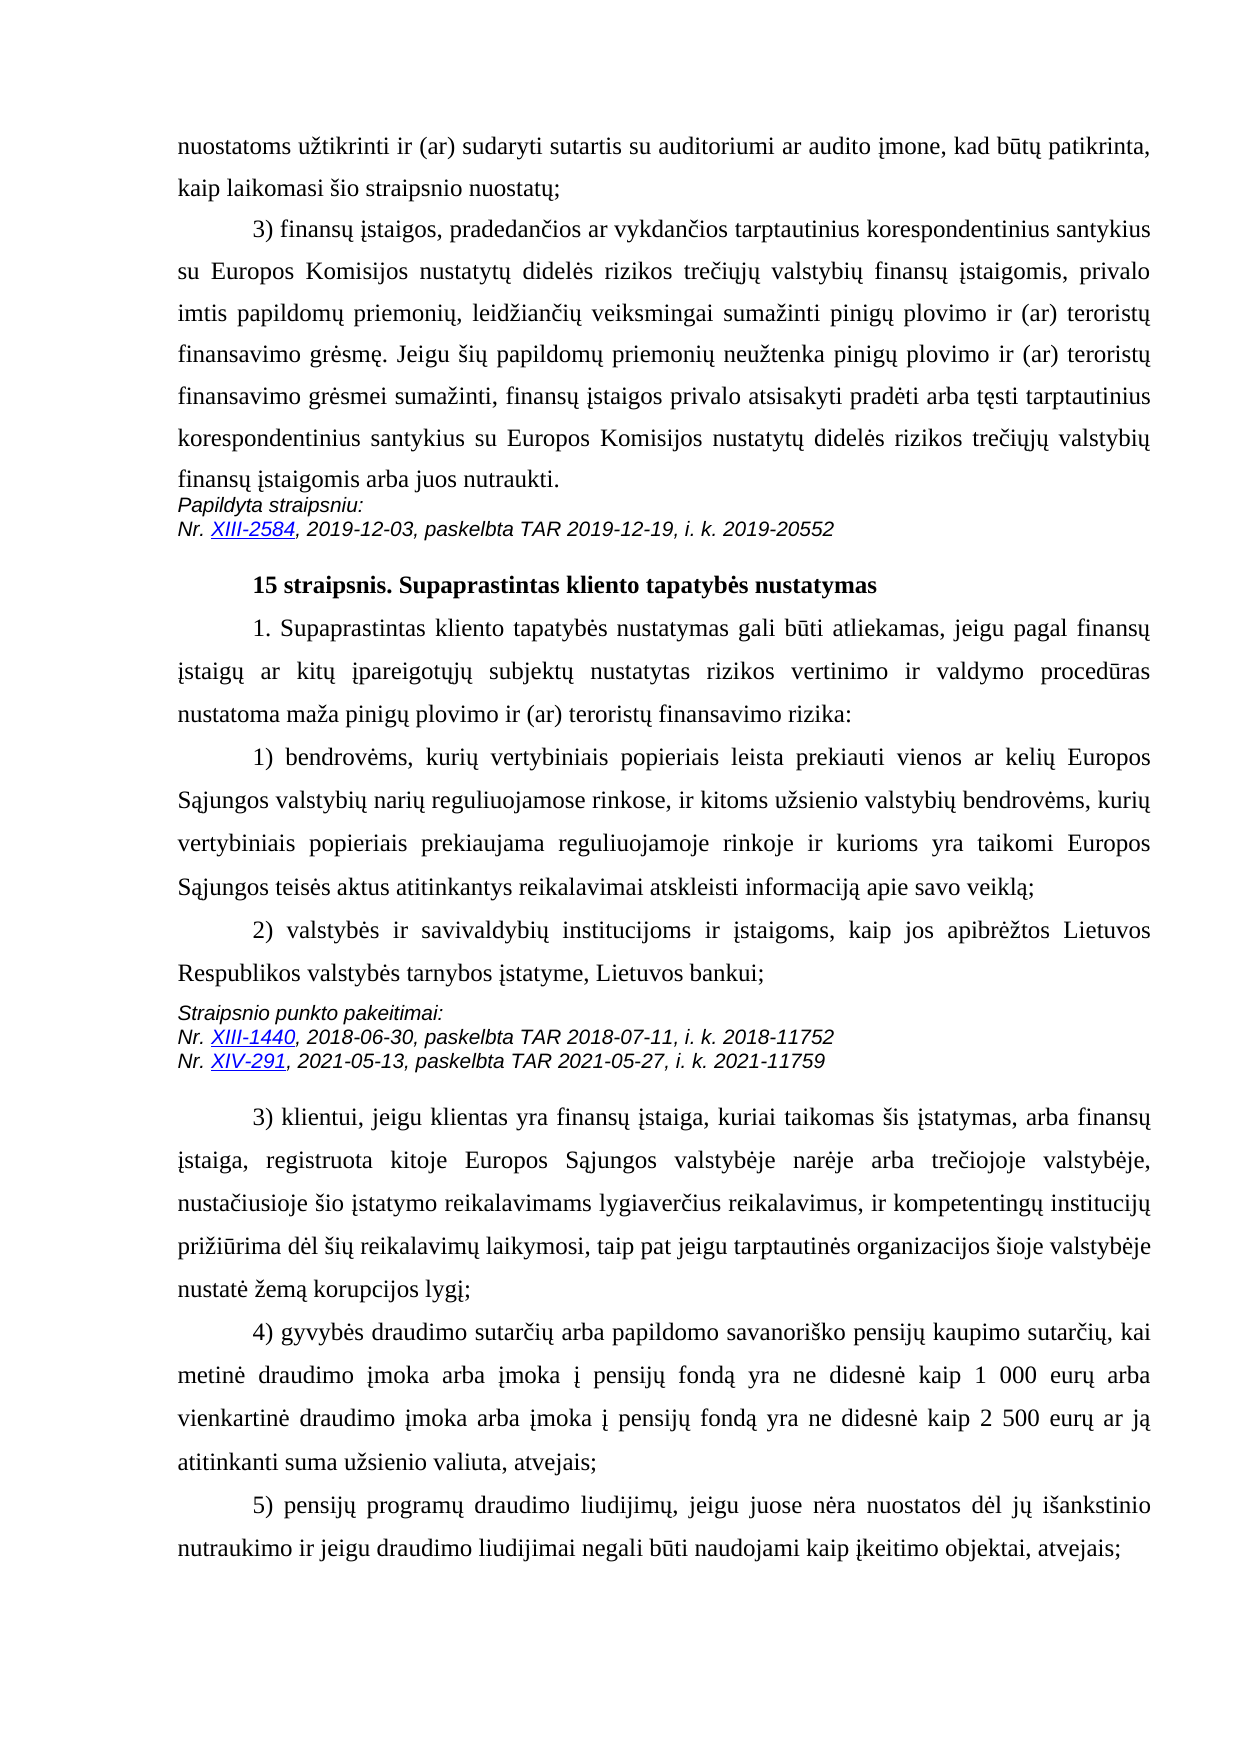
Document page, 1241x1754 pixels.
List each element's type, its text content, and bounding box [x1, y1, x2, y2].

text 5) pensijų programų draudimo liudijimų, jeigu juose nėra nuostatos dėl jų išankstinio nutraukimo ir jeigu draudimo liudijimai negali būti naudojami kaip įkeitimo objektai, atvejais; [177, 1490, 1152, 1562]
text Papildyta straipsniu: [177, 493, 1152, 517]
text Nr. XIV-291, 2021-05-13, paskelbta TAR 2021-05-27, i. k. 2021-11759 [177, 1049, 1152, 1073]
text 1) bendrovėms, kurių vertybiniais popieriais leista prekiauti vienos ar kelių Europos Sąjungos valstybių narių reguliuojamose rinkose, ir kitoms užsienio valstybių bendrovėms, kurių vertybiniais popieriais prekiaujama reguliuojamoje rinkoje ir kurioms yra taikomi Europos Sąjungos teisės aktus atitinkantys reikalavimai atskleisti informaciją apie savo veiklą; [177, 742, 1152, 900]
text 3) finansų įstaigos, pradedančios ar vykdančios tarptautinius korespondentinius santykius su Europos Komisijos nustatytų didelės rizikos trečiųjų valstybių finansų įstaigomis, privalo imtis papildomų priemonių, leidžiančių veiksmingai sumažinti pinigų plovimo ir (ar) teroristų finansavimo grėsmę. Jeigu šių papildomų priemonių neužtenka pinigų plovimo ir (ar) teroristų finansavimo grėsmei sumažinti, finansų įstaigos privalo atsisakyti pradėti arba tęsti tarptautinius korespondentinius santykius su Europos Komisijos nustatytų didelės rizikos trečiųjų valstybių finansų įstaigomis arba juos nutraukti. [177, 201, 1152, 493]
text 4) gyvybės draudimo sutarčių arba papildomo savanoriško pensijų kaupimo sutarčių, kai metinė draudimo įmoka arba įmoka į pensijų fondą yra ne didesnė kaip 1 000 eurų arba vienkartinė draudimo įmoka arba įmoka į pensijų fondą yra ne didesnė kaip 2 500 eurų ar ją atitinkanti suma užsienio valiuta, atvejais; [177, 1317, 1152, 1475]
text Nr. XIII-2584, 2019-12-03, paskelbta TAR 2019-12-19, i. k. 2019-20552 [177, 517, 1152, 541]
text Nr. XIII-1440, 2018-06-30, paskelbta TAR 2018-07-11, i. k. 2018-11752 [177, 1025, 1152, 1049]
text 3) klientui, jeigu klientas yra finansų įstaiga, kuriai taikomas šis įstatymas, arba finansų įstaiga, registruota kitoje Europos Sąjungos valstybėje narėje arba trečiojoje valstybėje, nustačiusioje šio įstatymo reikalavimams lygiaverčius reikalavimus, ir kompetentingų institucijų prižiūrima dėl šių reikalavimų laikymosi, taip pat jeigu tarptautinės organizacijos šioje valstybėje nustatė žemą korupcijos lygį; [177, 1102, 1152, 1303]
text 2) valstybės ir savivaldybių institucijoms ir įstaigoms, kaip jos apibrėžtos Lietuvos Respublikos valstybės tarnybos įstatyme, Lietuvos bankui; [177, 915, 1152, 987]
text 15 straipsnis. Supaprastintas kliento tapatybės nustatymas [177, 570, 1152, 598]
text 1. Supaprastintas kliento tapatybės nustatymas gali būti atliekamas, jeigu pagal finansų įstaigų ar kitų įpareigotųjų subjektų nustatytas rizikos vertinimo ir valdymo procedūras nustatoma maža pinigų plovimo ir (ar) teroristų finansavimo rizika: [177, 613, 1152, 728]
text nuostatoms užtikrinti ir (ar) sudaryti sutartis su auditoriumi ar audito įmone, kad būtų patikrinta, kaip laikomasi šio straipsnio nuostatų; [177, 118, 1152, 201]
text Straipsnio punkto pakeitimai: [177, 1001, 1152, 1025]
